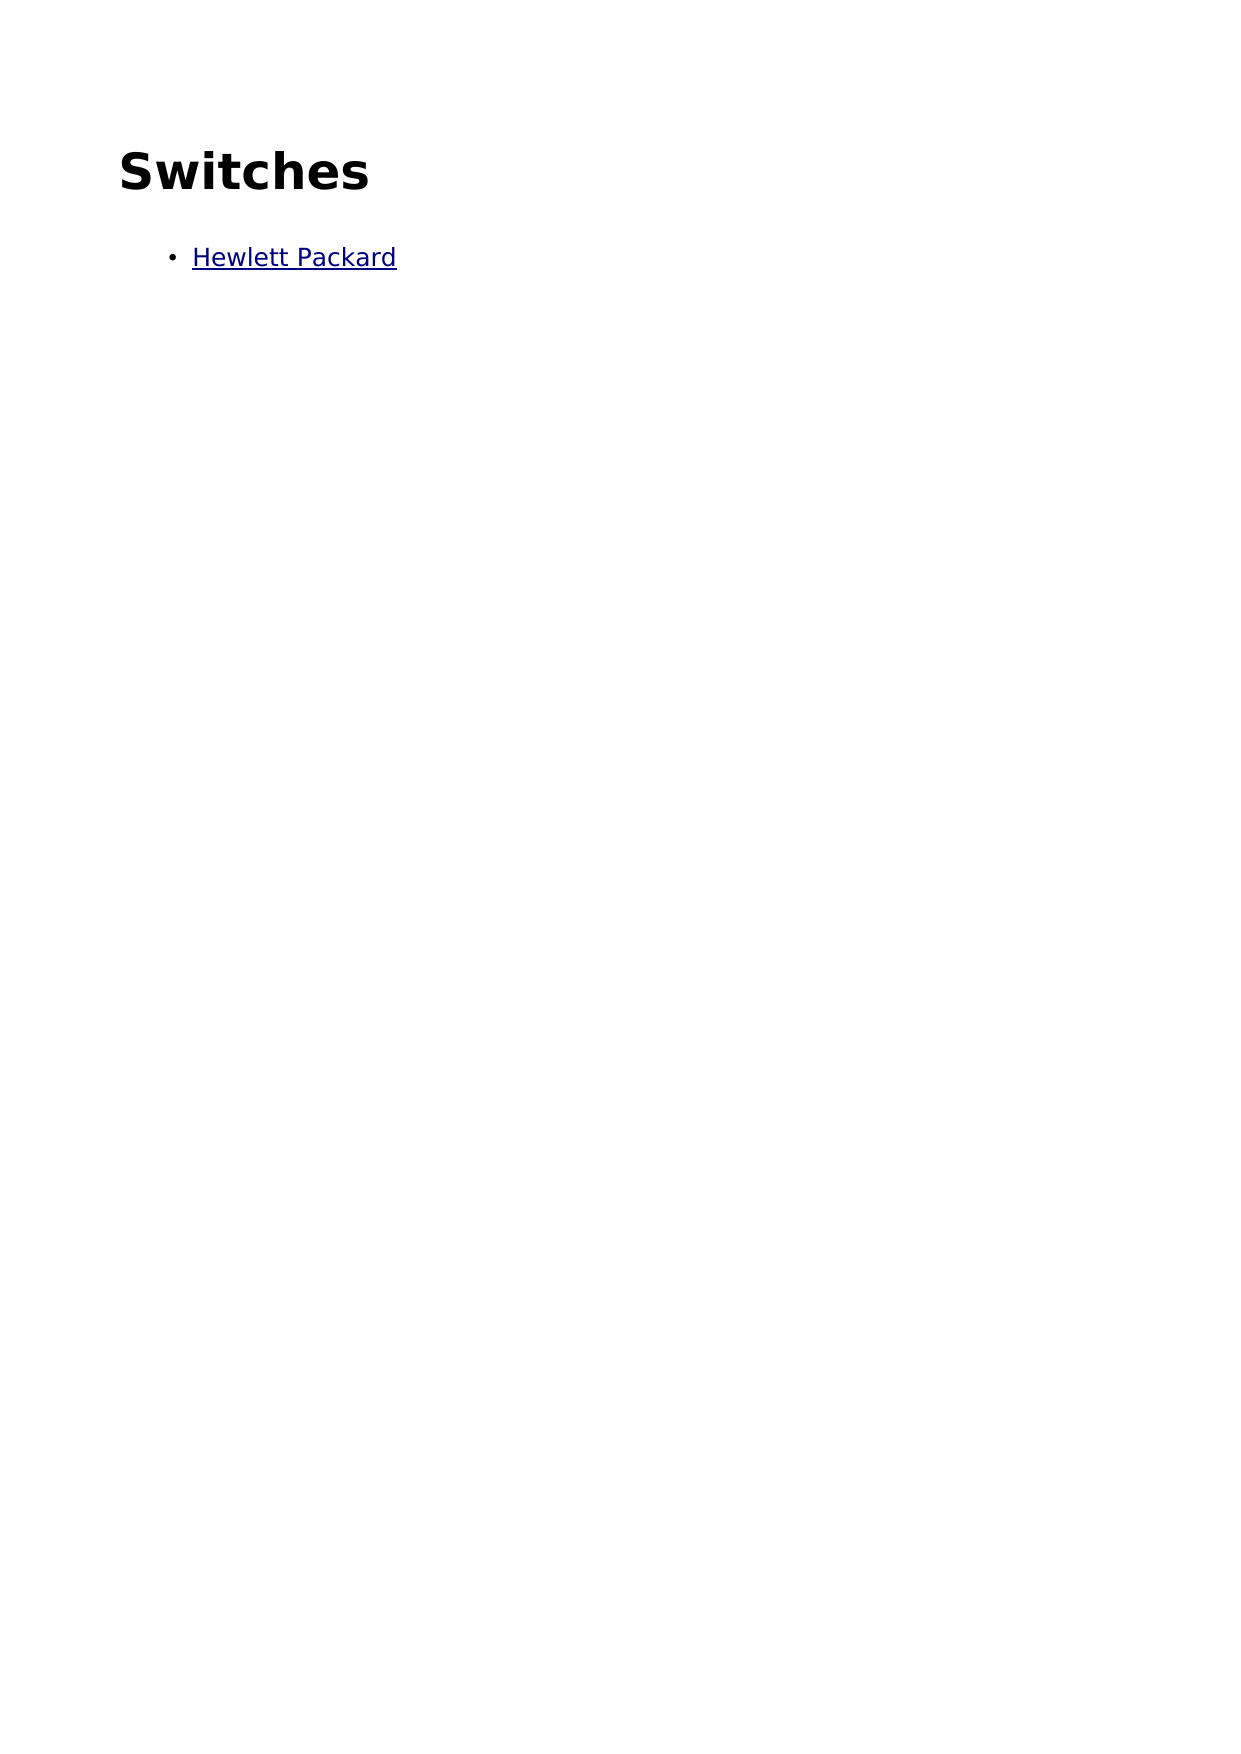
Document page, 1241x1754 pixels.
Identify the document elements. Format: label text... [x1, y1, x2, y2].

subtitle Switches [118, 143, 1122, 201]
list Hewlett Packard [177, 243, 1122, 272]
